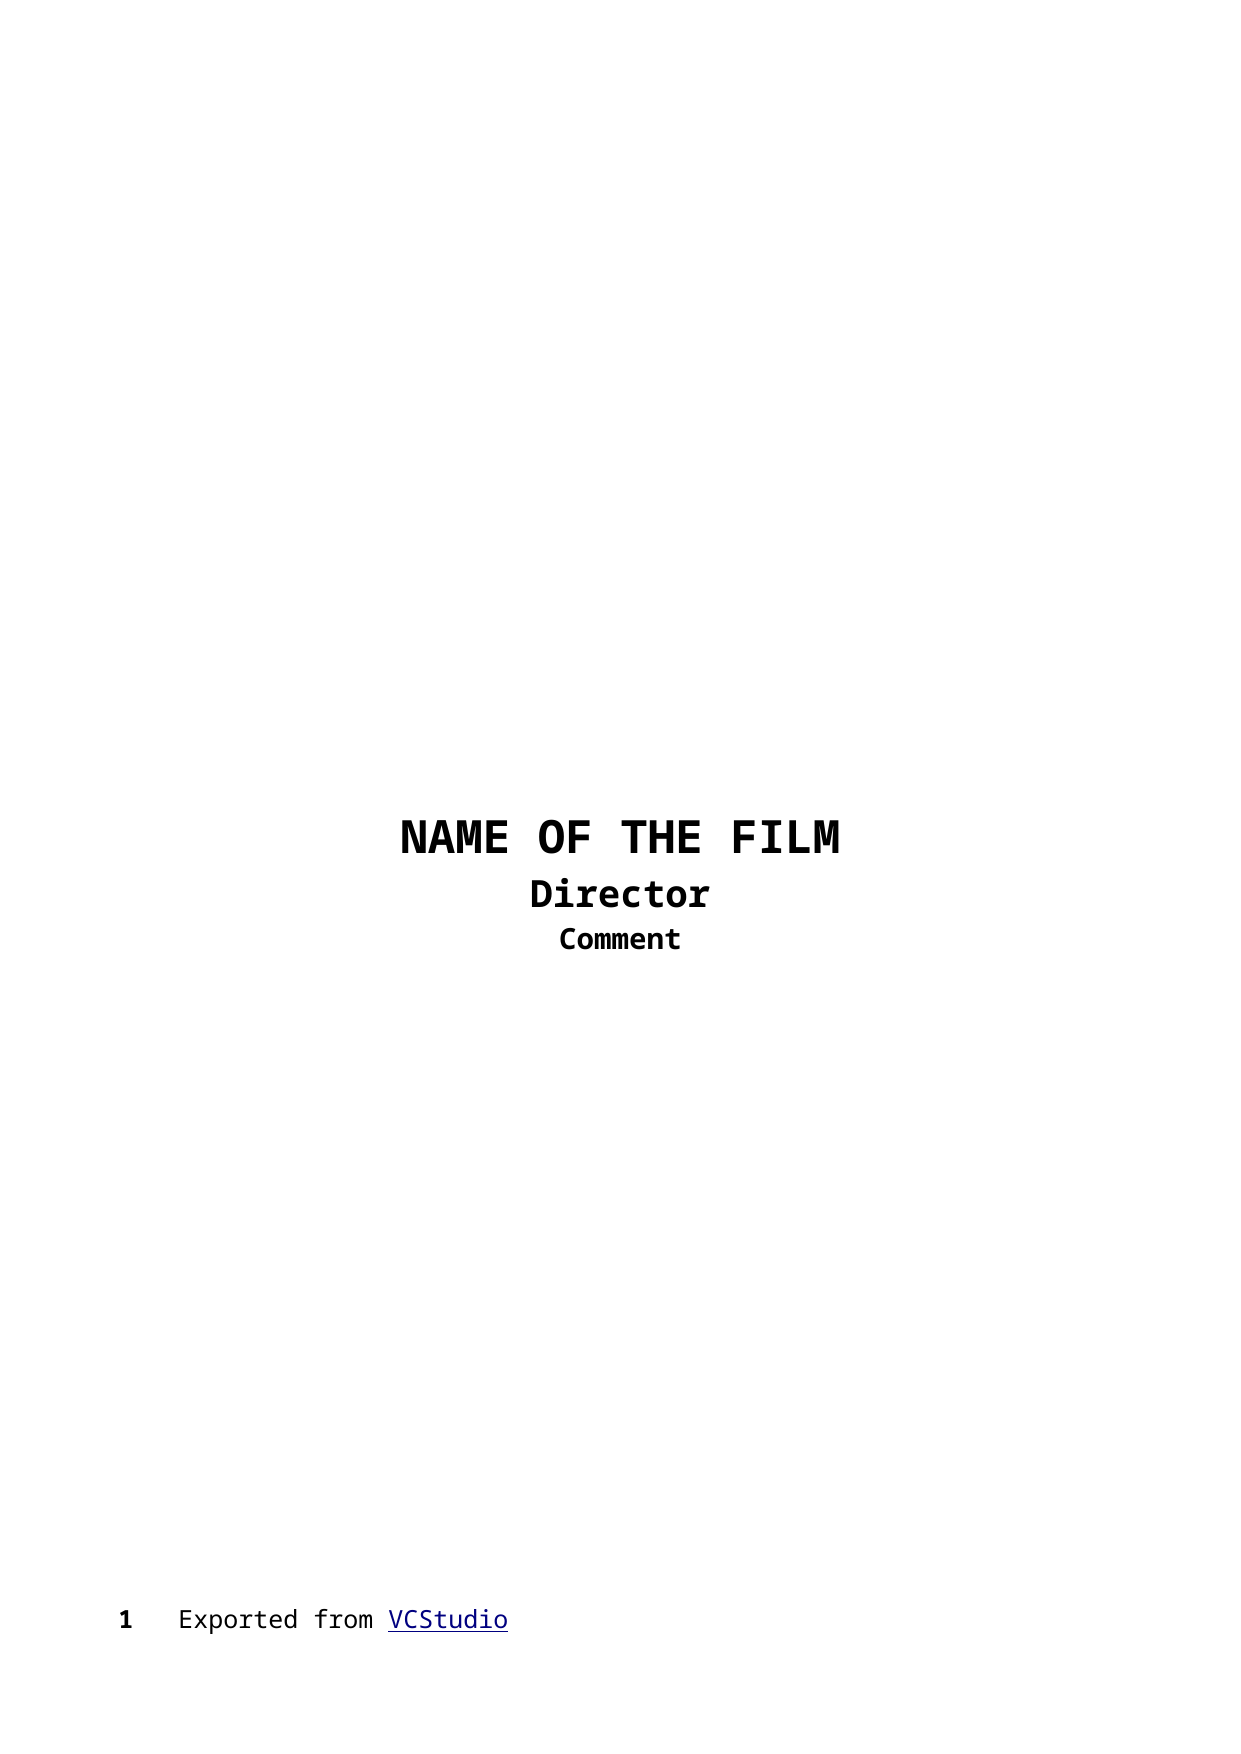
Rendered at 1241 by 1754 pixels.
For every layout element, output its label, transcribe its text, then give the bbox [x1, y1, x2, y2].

text Director [118, 867, 1122, 918]
text Comment [118, 918, 1122, 958]
text NAME OF THE FILM [118, 804, 1122, 867]
